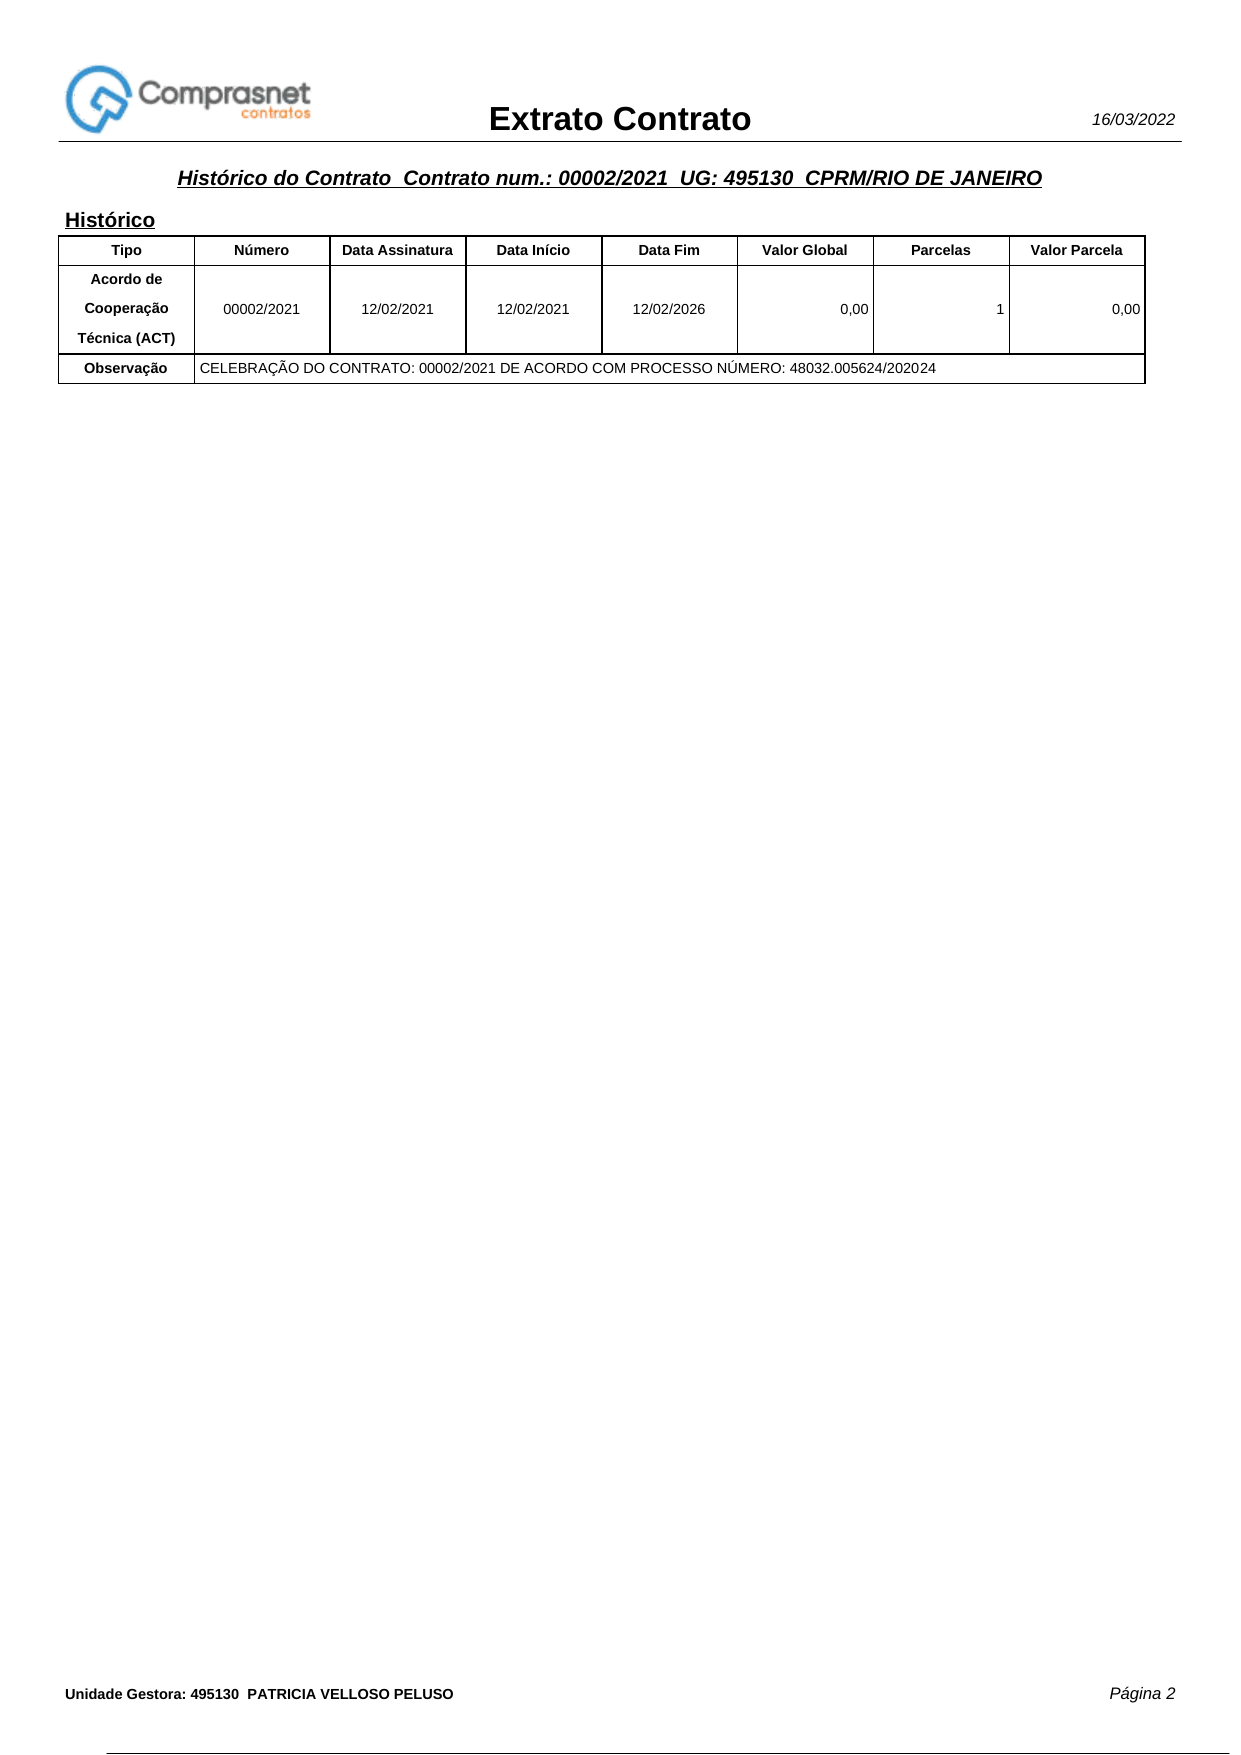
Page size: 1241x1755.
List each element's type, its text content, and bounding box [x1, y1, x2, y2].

text Histórico do Contrato ­ Contrato num.: 00002/2021 ­ UG: 495130 ­ CPRM/RIO DE JANEIRO [177, 166, 1193, 190]
table_header Número [195, 237, 329, 264]
table_header Data Assinatura [331, 237, 465, 264]
table_cell 00002/2021 [195, 266, 329, 353]
table_cell 1 [874, 266, 1009, 353]
table_cell 0,00 [738, 266, 873, 353]
table_cell CELEBRAÇÃO DO CONTRATO: 00002/2021 DE ACORDO COM PROCESSO NÚMERO: 48032.005624/2020­24 [195, 355, 1144, 382]
table_cell 12/02/2021 [467, 266, 601, 353]
table_header Data Fim [603, 237, 737, 264]
table_cell 12/02/2026 [603, 266, 737, 353]
table_header Valor Parcela [1010, 237, 1144, 264]
table_cell 0,00 [1010, 266, 1144, 353]
table_cell Acordo de Cooperação Técnica (ACT) [59, 266, 194, 353]
subtitle Histórico [65, 207, 155, 228]
table_header Tipo [59, 237, 194, 264]
table_header Data Início [467, 237, 601, 264]
table_cell Observação [59, 355, 194, 382]
table_cell 12/02/2021 [331, 266, 465, 353]
table_header Valor Global [738, 237, 873, 264]
table_header Parcelas [874, 237, 1009, 264]
